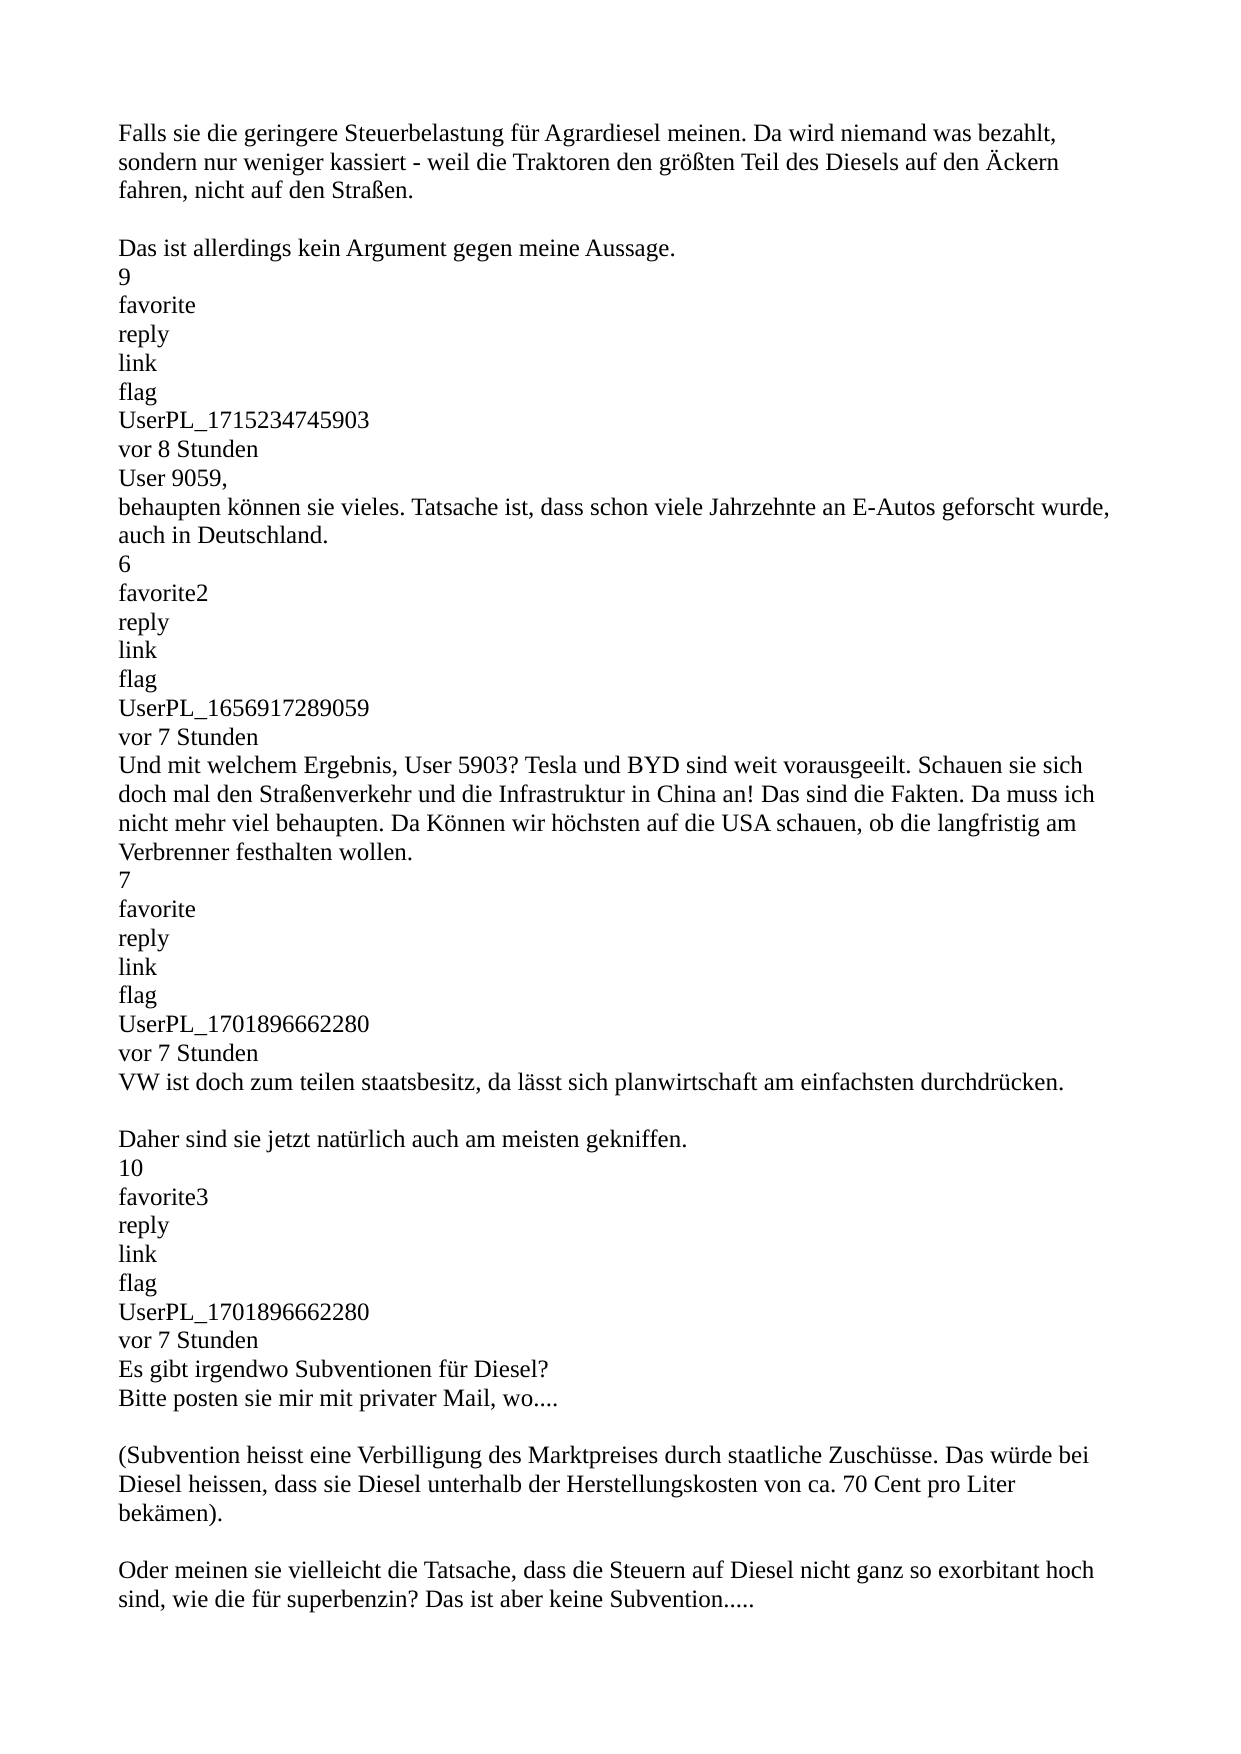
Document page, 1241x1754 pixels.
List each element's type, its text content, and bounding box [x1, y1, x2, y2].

text vor 7 Stunden [118, 722, 1122, 751]
text Und mit welchem Ergebnis, User 5903? Tesla und BYD sind weit vorausgeeilt. Schauen sie sich doch mal den Straßenverkehr und die Infrastruktur in China an! Das sind die Fakten. Da muss ich nicht mehr viel behaupten. Da Können wir höchsten auf die USA schauen, ob die langfristig am Verbrenner festhalten wollen. [118, 751, 1122, 866]
text flag [118, 1268, 1122, 1297]
text Es gibt irgendwo Subventionen für Diesel? Bitte posten sie mir mit privater Mail, wo.... (Subvention heisst eine Verbilligung des Marktpreises durch staatliche Zuschüsse. Das würde bei Diesel heissen, dass sie Diesel unterhalb der Herstellungskosten von ca. 70 Cent pro Liter bekämen). Oder meinen sie vielleicht die Tatsache, dass die Steuern auf Diesel nicht ganz so exorbitant hoch sind, wie die für superbenzin? Das ist aber keine Subvention..... [118, 1354, 1122, 1613]
text VW ist doch zum teilen staatsbesitz, da lässt sich planwirtschaft am einfachsten durchdrücken. Daher sind sie jetzt natürlich auch am meisten gekniffen. [118, 1067, 1122, 1153]
text favorite [118, 894, 1122, 923]
text UserPL_1701896662280 [118, 1297, 1122, 1326]
text favorite [118, 291, 1122, 319]
text User 9059, behaupten können sie vieles. Tatsache ist, dass schon viele Jahrzehnte an E-Autos geforscht wurde, auch in Deutschland. [118, 463, 1122, 549]
text reply [118, 607, 1122, 636]
text link [118, 952, 1122, 981]
text 9 [118, 262, 1122, 291]
text link [118, 1239, 1122, 1268]
text UserPL_1656917289059 [118, 693, 1122, 722]
text vor 7 Stunden [118, 1038, 1122, 1067]
text favorite3 [118, 1182, 1122, 1211]
text flag [118, 664, 1122, 693]
text UserPL_1701896662280 [118, 1009, 1122, 1038]
text reply [118, 1211, 1122, 1239]
text vor 7 Stunden [118, 1326, 1122, 1354]
text 10 [118, 1153, 1122, 1182]
text flag [118, 981, 1122, 1009]
text vor 8 Stunden [118, 434, 1122, 463]
text reply [118, 923, 1122, 952]
text 6 [118, 549, 1122, 578]
text flag [118, 377, 1122, 406]
text reply [118, 319, 1122, 348]
text Falls sie die geringere Steuerbelastung für Agrardiesel meinen. Da wird niemand was bezahlt, sondern nur weniger kassiert - weil die Traktoren den größten Teil des Diesels auf den Äckern fahren, nicht auf den Straßen. Das ist allerdings kein Argument gegen meine Aussage. [118, 118, 1122, 262]
text favorite2 [118, 578, 1122, 607]
text link [118, 348, 1122, 377]
text link [118, 636, 1122, 664]
text 7 [118, 866, 1122, 894]
text UserPL_1715234745903 [118, 406, 1122, 434]
